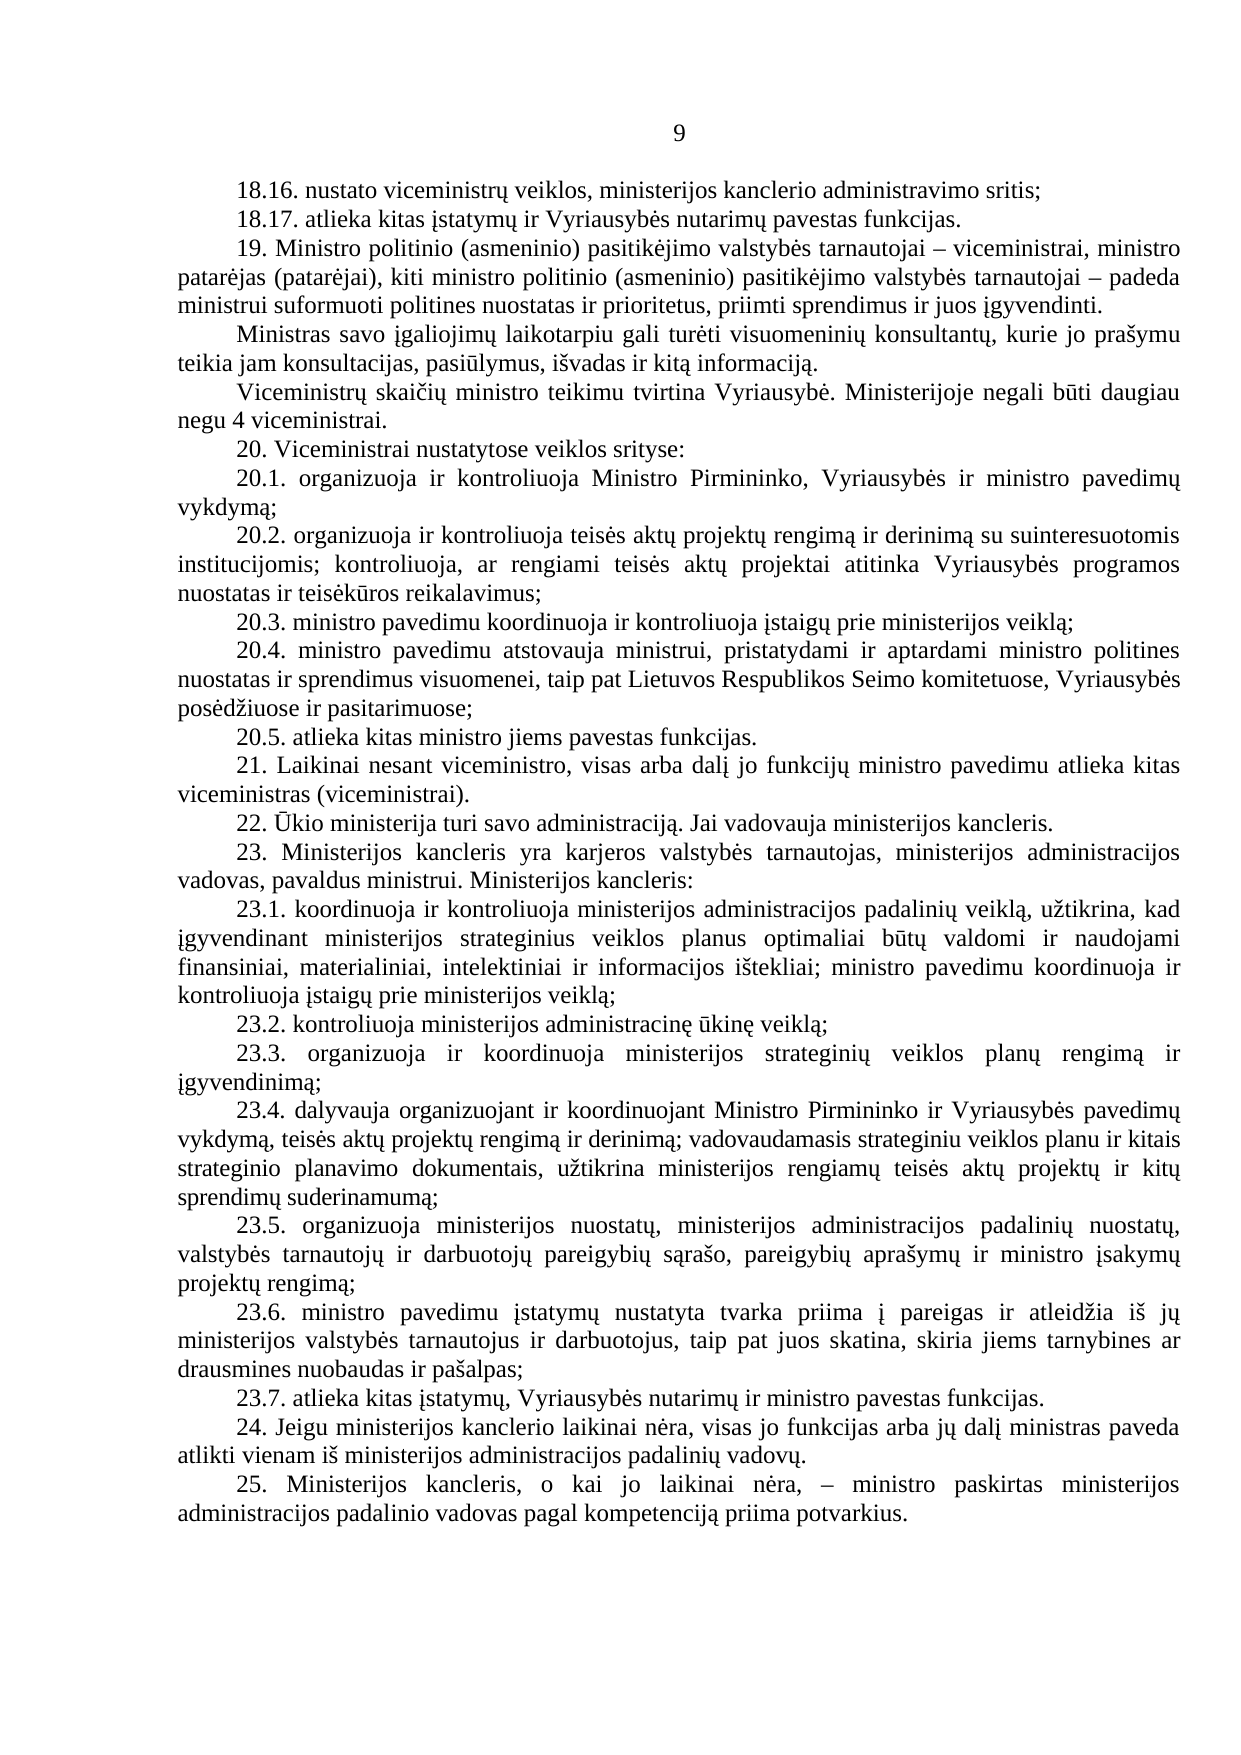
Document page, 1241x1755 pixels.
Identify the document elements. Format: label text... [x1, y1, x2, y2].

text Ministras savo įgaliojimų laikotarpiu gali turėti visuomeninių konsultantų, kurie jo prašymu teikia jam konsultacijas, pasiūlymus, išvadas ir kitą informaciją. [177, 319, 1181, 377]
text 20.2. organizuoja ir kontroliuoja teisės aktų projektų rengimą ir derinimą su suinteresuotomis institucijomis; kontroliuoja, ar rengiami teisės aktų projektai atitinka Vyriausybės programos nuostatas ir teisėkūros reikalavimus; [177, 521, 1181, 607]
text Viceministrų skaičių ministro teikimu tvirtina Vyriausybė. Ministerijoje negali būti daugiau negu 4 viceministrai. [177, 377, 1181, 434]
text 22. Ūkio ministerija turi savo administraciją. Jai vadovauja ministerijos kancleris. [177, 808, 1181, 837]
text 20.5. atlieka kitas ministro jiems pavestas funkcijas. [177, 722, 1181, 751]
text 19. Ministro politinio (asmeninio) pasitikėjimo valstybės tarnautojai – viceministrai, ministro patarėjas (patarėjai), kiti ministro politinio (asmeninio) pasitikėjimo valstybės tarnautojai – padeda ministrui suformuoti politines nuostatas ir prioritetus, priimti sprendimus ir juos įgyvendinti. [177, 233, 1181, 319]
text 23.7. atlieka kitas įstatymų, Vyriausybės nutarimų ir ministro pavestas funkcijas. [177, 1383, 1181, 1412]
text 23. Ministerijos kancleris yra karjeros valstybės tarnautojas, ministerijos administracijos vadovas, pavaldus ministrui. Ministerijos kancleris: [177, 837, 1181, 894]
text 23.5. organizuoja ministerijos nuostatų, ministerijos administracijos padalinių nuostatų, valstybės tarnautojų ir darbuotojų pareigybių sąrašo, pareigybių aprašymų ir ministro įsakymų projektų rengimą; [177, 1211, 1181, 1297]
text 25. Ministerijos kancleris, o kai jo laikinai nėra, – ministro paskirtas ministerijos administracijos padalinio vadovas pagal kompetenciją priima potvarkius. [177, 1469, 1181, 1527]
text 24. Jeigu ministerijos kanclerio laikinai nėra, visas jo funkcijas arba jų dalį ministras paveda atlikti vienam iš ministerijos administracijos padalinių vadovų. [177, 1412, 1181, 1469]
text 21. Laikinai nesant viceministro, visas arba dalį jo funkcijų ministro pavedimu atlieka kitas viceministras (viceministrai). [177, 751, 1181, 808]
text 18.16. nustato viceministrų veiklos, ministerijos kanclerio administravimo sritis; [177, 176, 1181, 204]
text 23.4. dalyvauja organizuojant ir koordinuojant Ministro Pirmininko ir Vyriausybės pavedimų vykdymą, teisės aktų projektų rengimą ir derinimą; vadovaudamasis strateginiu veiklos planu ir kitais strateginio planavimo dokumentais, užtikrina ministerijos rengiamų teisės aktų projektų ir kitų sprendimų suderinamumą; [177, 1096, 1181, 1211]
text 20.4. ministro pavedimu atstovauja ministrui, pristatydami ir aptardami ministro politines nuostatas ir sprendimus visuomenei, taip pat Lietuvos Respublikos Seimo komitetuose, Vyriausybės posėdžiuose ir pasitarimuose; [177, 636, 1181, 722]
text 20.1. organizuoja ir kontroliuoja Ministro Pirmininko, Vyriausybės ir ministro pavedimų vykdymą; [177, 463, 1181, 521]
text 18.17. atlieka kitas įstatymų ir Vyriausybės nutarimų pavestas funkcijas. [177, 204, 1181, 233]
text 20. Viceministrai nustatytose veiklos srityse: [177, 434, 1181, 463]
text 23.6. ministro pavedimu įstatymų nustatyta tvarka priima į pareigas ir atleidžia iš jų ministerijos valstybės tarnautojus ir darbuotojus, taip pat juos skatina, skiria jiems tarnybines ar drausmines nuobaudas ir pašalpas; [177, 1297, 1181, 1383]
text 20.3. ministro pavedimu koordinuoja ir kontroliuoja įstaigų prie ministerijos veiklą; [177, 607, 1181, 636]
text 23.2. kontroliuoja ministerijos administracinę ūkinę veiklą; [177, 1009, 1181, 1038]
text 23.3. organizuoja ir koordinuoja ministerijos strateginių veiklos planų rengimą ir įgyvendinimą; [177, 1038, 1181, 1096]
text 23.1. koordinuoja ir kontroliuoja ministerijos administracijos padalinių veiklą, užtikrina, kad įgyvendinant ministerijos strateginius veiklos planus optimaliai būtų valdomi ir naudojami finansiniai, materialiniai, intelektiniai ir informacijos ištekliai; ministro pavedimu koordinuoja ir kontroliuoja įstaigų prie ministerijos veiklą; [177, 894, 1181, 1009]
